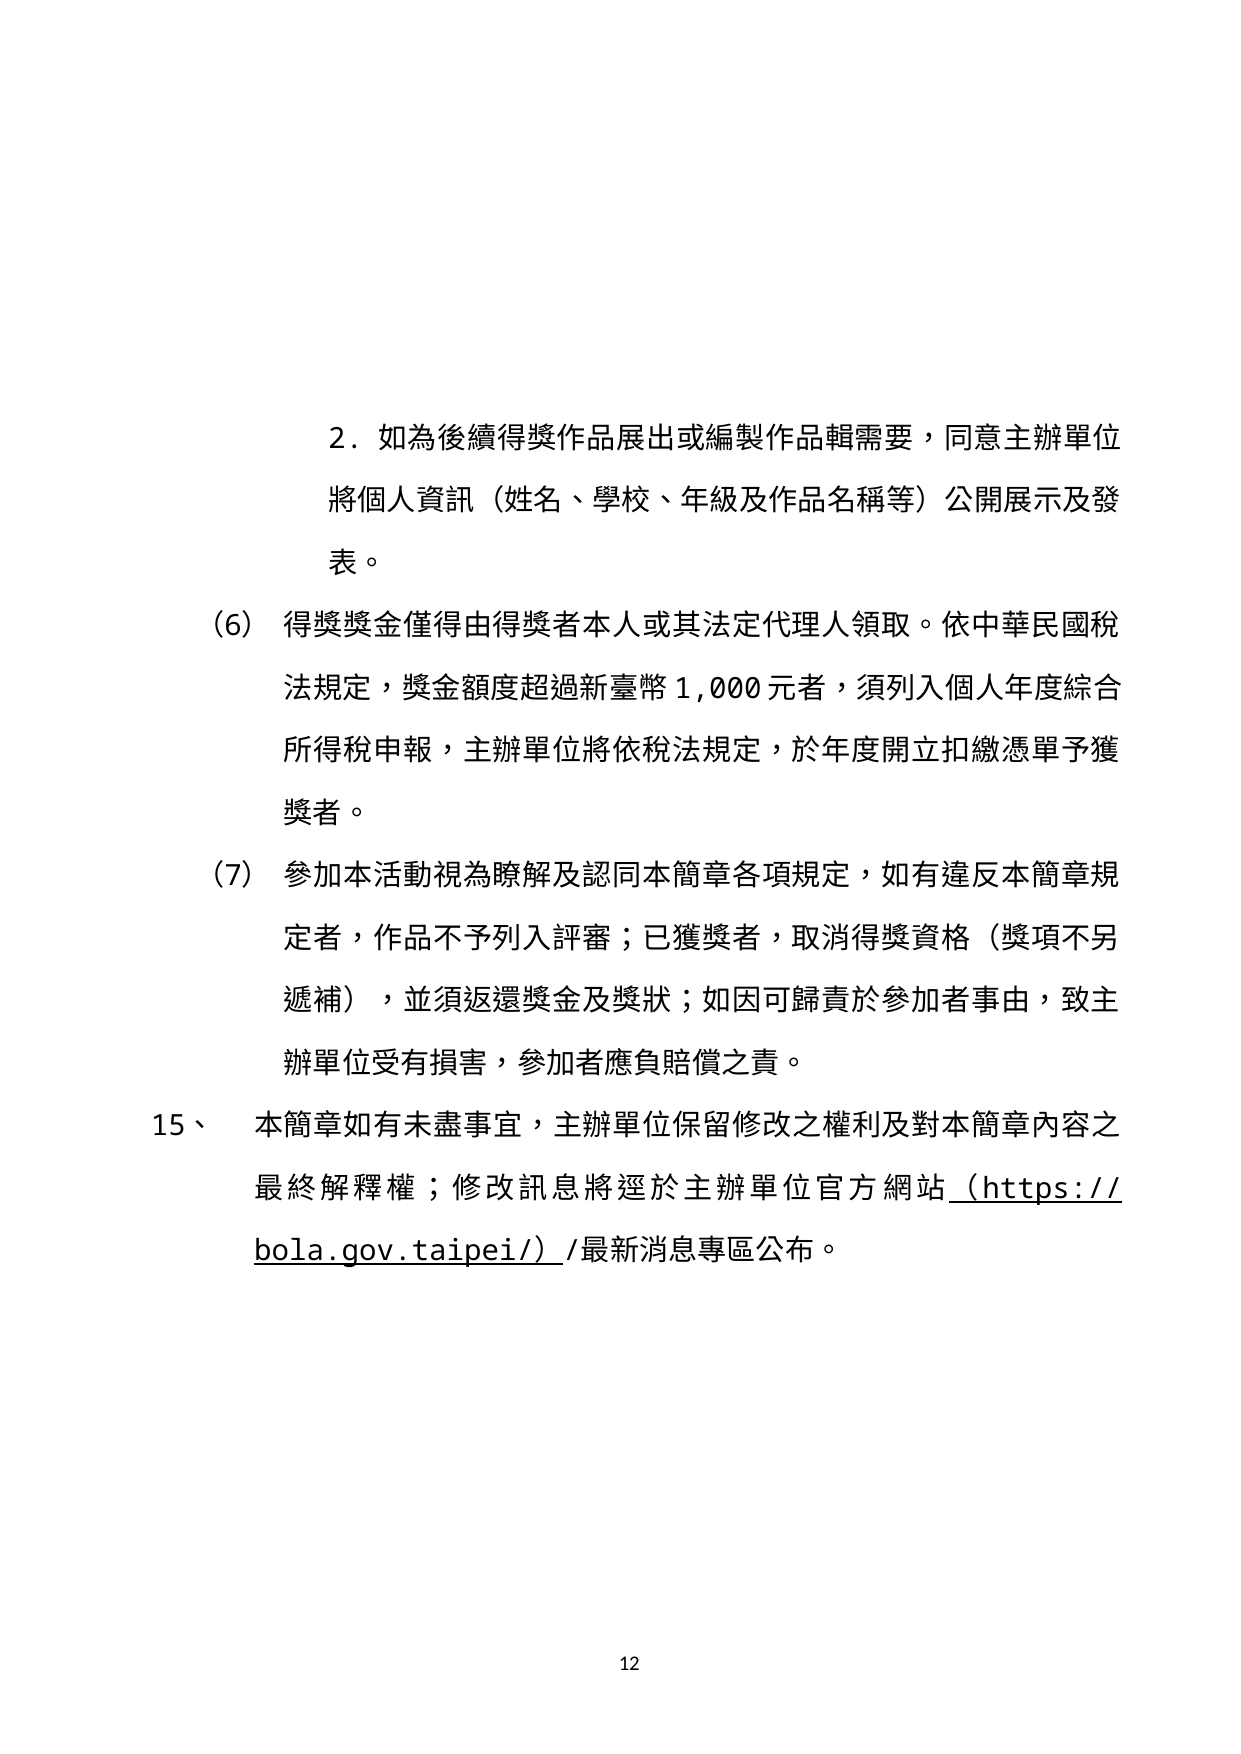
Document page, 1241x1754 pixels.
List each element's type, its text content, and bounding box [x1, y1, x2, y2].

list 得獎獎金僅得由得獎者本人或其法定代理人領取。依中華民國稅法規定，獎金額度超過新臺幣1,000元者，須列入個人年度綜合所得稅申報，主辦單位將依稅法規定，於年度開立扣繳憑單予獲獎者。 [195, 581, 1122, 831]
list 本簡章如有未盡事宜，主辦單位保留修改之權利及對本簡章內容之最終解釋權；修改訊息將逕於主辦單位官方網站（https://bola.gov.taipei/）/最新消息專區公布。 [151, 1081, 1122, 1269]
list 如為後續得獎作品展出或編製作品輯需要，同意主辦單位將個人資訊（姓名、學校、年級及作品名稱等）公開展示及發表。 [328, 394, 1122, 581]
list 參加本活動視為瞭解及認同本簡章各項規定，如有違反本簡章規定者，作品不予列入評審；已獲獎者，取消得獎資格（獎項不另遞補），並須返還獎金及獎狀；如因可歸責於參加者事由，致主辦單位受有損害，參加者應負賠償之責。 [195, 831, 1122, 1081]
